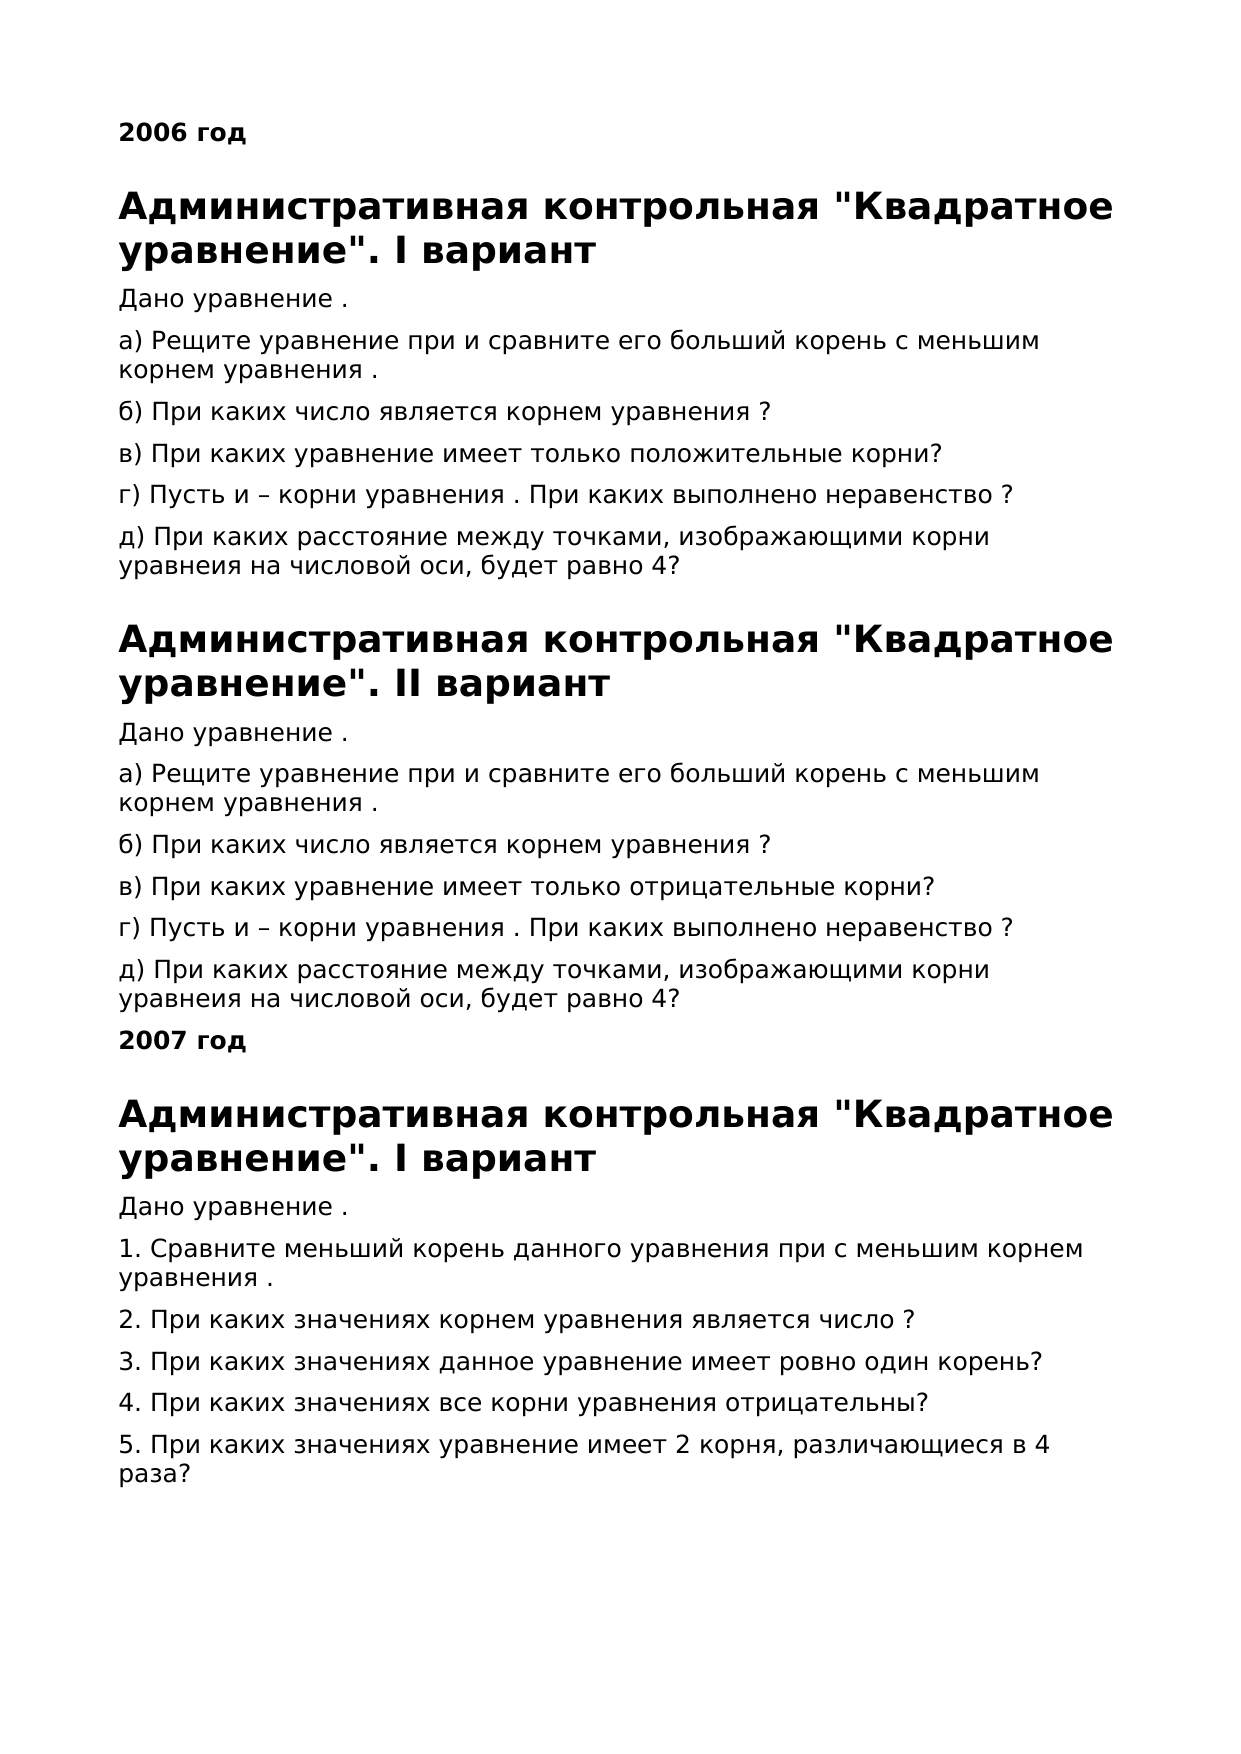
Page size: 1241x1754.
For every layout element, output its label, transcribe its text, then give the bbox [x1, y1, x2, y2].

text 2007 год [118, 1026, 1122, 1055]
text г) Пусть и – корни уравнения . При каких выполнено неравенство ? [118, 480, 1122, 509]
text 5. При каких значениях уравнение имеет 2 корня, различающиеся в 4 раза? [118, 1430, 1122, 1488]
subtitle Административная контрольная "Квадратное уравнение". I вариант [118, 185, 1122, 272]
text а) Рещите уравнение при и сравните его больший корень с меньшим корнем уравнения . [118, 759, 1122, 818]
text 2. При каких значениях корнем уравнения является число ? [118, 1305, 1122, 1334]
text б) При каких число является корнем уравнения ? [118, 397, 1122, 426]
text 3. При каких значениях данное уравнение имеет ровно один корень? [118, 1347, 1122, 1376]
text 4. При каких значениях все корни уравнения отрицательны? [118, 1388, 1122, 1417]
text 2006 год [118, 118, 1122, 147]
text Дано уравнение . [118, 718, 1122, 747]
text б) При каких число является корнем уравнения ? [118, 830, 1122, 859]
text Дано уравнение . [118, 284, 1122, 314]
text в) При каких уравнение имеет только положительные корни? [118, 439, 1122, 468]
text г) Пусть и – корни уравнения . При каких выполнено неравенство ? [118, 913, 1122, 943]
text 1. Сравните меньший корень данного уравнения при c меньшим корнем уравнения . [118, 1234, 1122, 1292]
text в) При каких уравнение имеет только отрицательные корни? [118, 872, 1122, 901]
text д) При каких расстояние между точками, изображающими корни уравнеия на числовой оси, будет равно 4? [118, 955, 1122, 1013]
text д) При каких расстояние между точками, изображающими корни уравнеия на числовой оси, будет равно 4? [118, 522, 1122, 580]
text Дано уравнение . [118, 1192, 1122, 1222]
subtitle Административная контрольная "Квадратное уравнение". I вариант [118, 1093, 1122, 1180]
subtitle Административная контрольная "Квадратное уравнение". II вариант [118, 618, 1122, 705]
text а) Рещите уравнение при и сравните его больший корень с меньшим корнем уравнения . [118, 326, 1122, 384]
